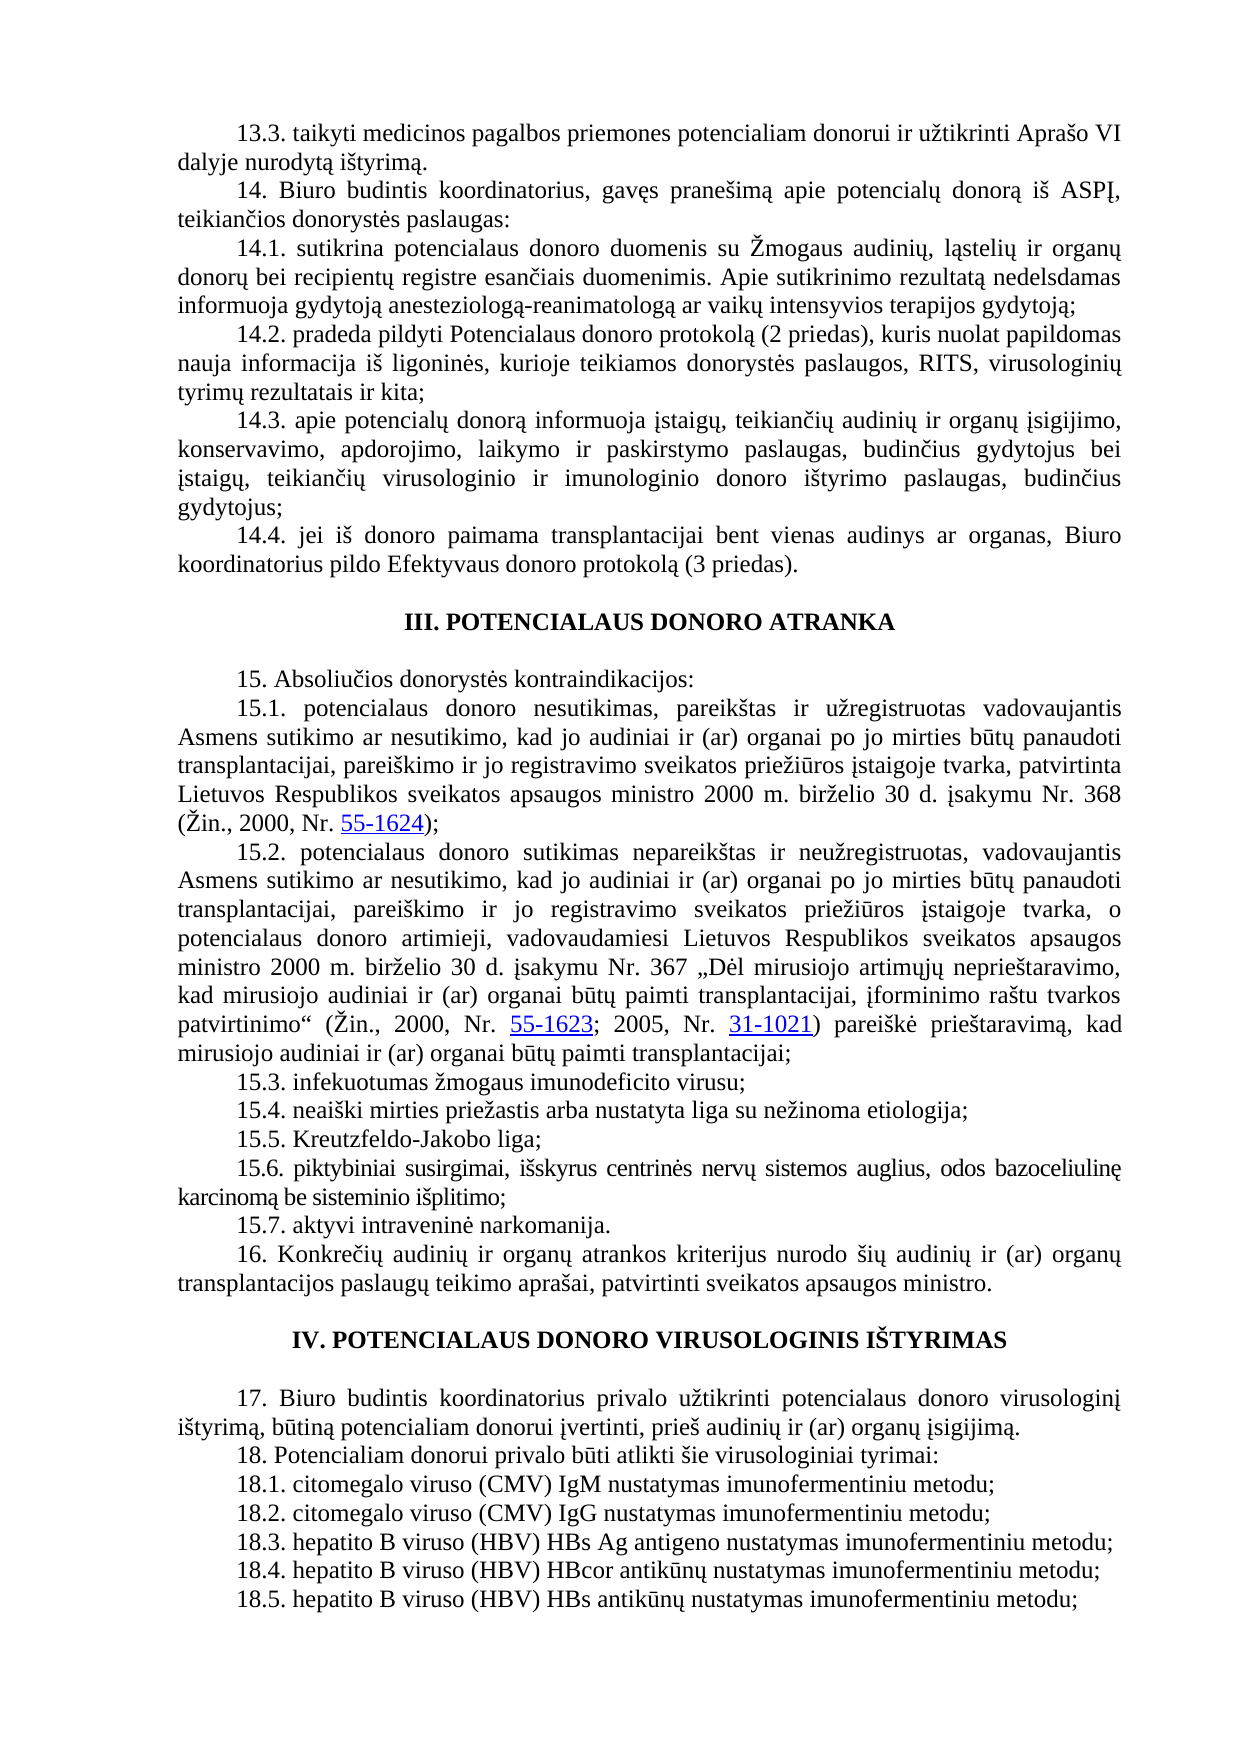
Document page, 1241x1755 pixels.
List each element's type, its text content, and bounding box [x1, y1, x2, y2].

text 15.1. potencialaus donoro nesutikimas, pareikštas ir užregistruotas vadovaujantis Asmens sutikimo ar nesutikimo, kad jo audiniai ir (ar) organai po jo mirties būtų panaudoti transplantacijai, pareiškimo ir jo registravimo sveikatos priežiūros įstaigoje tvarka, patvirtinta Lietuvos Respublikos sveikatos apsaugos ministro 2000 m. birželio 30 d. įsakymu Nr. 368 (Žin., 2000, Nr. 55-1624); [177, 693, 1122, 837]
text 15.3. infekuotumas žmogaus imunodeficito virusu; [177, 1067, 1122, 1096]
text 15.2. potencialaus donoro sutikimas nepareikštas ir neužregistruotas, vadovaujantis Asmens sutikimo ar nesutikimo, kad jo audiniai ir (ar) organai po jo mirties būtų panaudoti transplantacijai, pareiškimo ir jo registravimo sveikatos priežiūros įstaigoje tvarka, o potencialaus donoro artimieji, vadovaudamiesi Lietuvos Respublikos sveikatos apsaugos ministro 2000 m. birželio 30 d. įsakymu Nr. 367 „Dėl mirusiojo artimųjų neprieštaravimo, kad mirusiojo audiniai ir (ar) organai būtų paimti transplantacijai, įforminimo raštu tvarkos patvirtinimo“ (Žin., 2000, Nr. 55-1623; 2005, Nr. 31-1021) pareiškė prieštaravimą, kad mirusiojo audiniai ir (ar) organai būtų paimti transplantacijai; [177, 837, 1122, 1067]
text 14.4. jei iš donoro paimama transplantacijai bent vienas audinys ar organas, Biuro koordinatorius pildo Efektyvaus donoro protokolą (3 priedas). [177, 521, 1122, 578]
text 14.2. pradeda pildyti Potencialaus donoro protokolą (2 priedas), kuris nuolat papildomas nauja informacija iš ligoninės, kurioje teikiamos donorystės paslaugos, RITS, virusologinių tyrimų rezultatais ir kita; [177, 319, 1122, 406]
text 13.3. taikyti medicinos pagalbos priemones potencialiam donorui ir užtikrinti Aprašo VI dalyje nurodytą ištyrimą. [177, 118, 1122, 176]
text III. Potencialaus donoro atranka [177, 607, 1122, 636]
text 15.7. aktyvi intraveninė narkomanija. [177, 1211, 1122, 1239]
text 18.5. hepatito B viruso (HBV) HBs antikūnų nustatymas imunofermentiniu metodu; [177, 1584, 1122, 1613]
text 18.1. citomegalo viruso (CMV) IgM nustatymas imunofermentiniu metodu; [177, 1469, 1122, 1498]
text 14.3. apie potencialų donorą informuoja įstaigų, teikiančių audinių ir organų įsigijimo, konservavimo, apdorojimo, laikymo ir paskirstymo paslaugas, budinčius gydytojus bei įstaigų, teikiančių virusologinio ir imunologinio donoro ištyrimo paslaugas, budinčius gydytojus; [177, 406, 1122, 521]
text 15.6. piktybiniai susirgimai, išskyrus centrinės nervų sistemos auglius, odos bazoceliulinę karcinomą be sisteminio išplitimo; [177, 1153, 1122, 1211]
text 18.4. hepatito B viruso (HBV) HBcor antikūnų nustatymas imunofermentiniu metodu; [177, 1556, 1122, 1584]
text IV. POTENCIALAUS DONORO VIRUSOLOGINIS IŠTYRIMAS [177, 1326, 1122, 1354]
text 15.5. Kreutzfeldo-Jakobo liga; [177, 1124, 1122, 1153]
text 14. Biuro budintis koordinatorius, gavęs pranešimą apie potencialų donorą iš ASPĮ, teikiančios donorystės paslaugas: [177, 176, 1122, 233]
text 15. Absoliučios donorystės kontraindikacijos: [177, 664, 1122, 693]
text 18.2. citomegalo viruso (CMV) IgG nustatymas imunofermentiniu metodu; [177, 1498, 1122, 1527]
text 16. Konkrečių audinių ir organų atrankos kriterijus nurodo šių audinių ir (ar) organų transplantacijos paslaugų teikimo aprašai, patvirtinti sveikatos apsaugos ministro. [177, 1239, 1122, 1297]
text 18. Potencialiam donorui privalo būti atlikti šie virusologiniai tyrimai: [177, 1441, 1122, 1469]
text 14.1. sutikrina potencialaus donoro duomenis su Žmogaus audinių, ląstelių ir organų donorų bei recipientų registre esančiais duomenimis. Apie sutikrinimo rezultatą nedelsdamas informuoja gydytoją anesteziologą-reanimatologą ar vaikų intensyvios terapijos gydytoją; [177, 233, 1122, 319]
text 18.3. hepatito B viruso (HBV) HBs Ag antigeno nustatymas imunofermentiniu metodu; [177, 1527, 1122, 1556]
text 15.4. neaiški mirties priežastis arba nustatyta liga su nežinoma etiologija; [177, 1096, 1122, 1124]
text 17. Biuro budintis koordinatorius privalo užtikrinti potencialaus donoro virusologinį ištyrimą, būtiną potencialiam donorui įvertinti, prieš audinių ir (ar) organų įsigijimą. [177, 1383, 1122, 1441]
